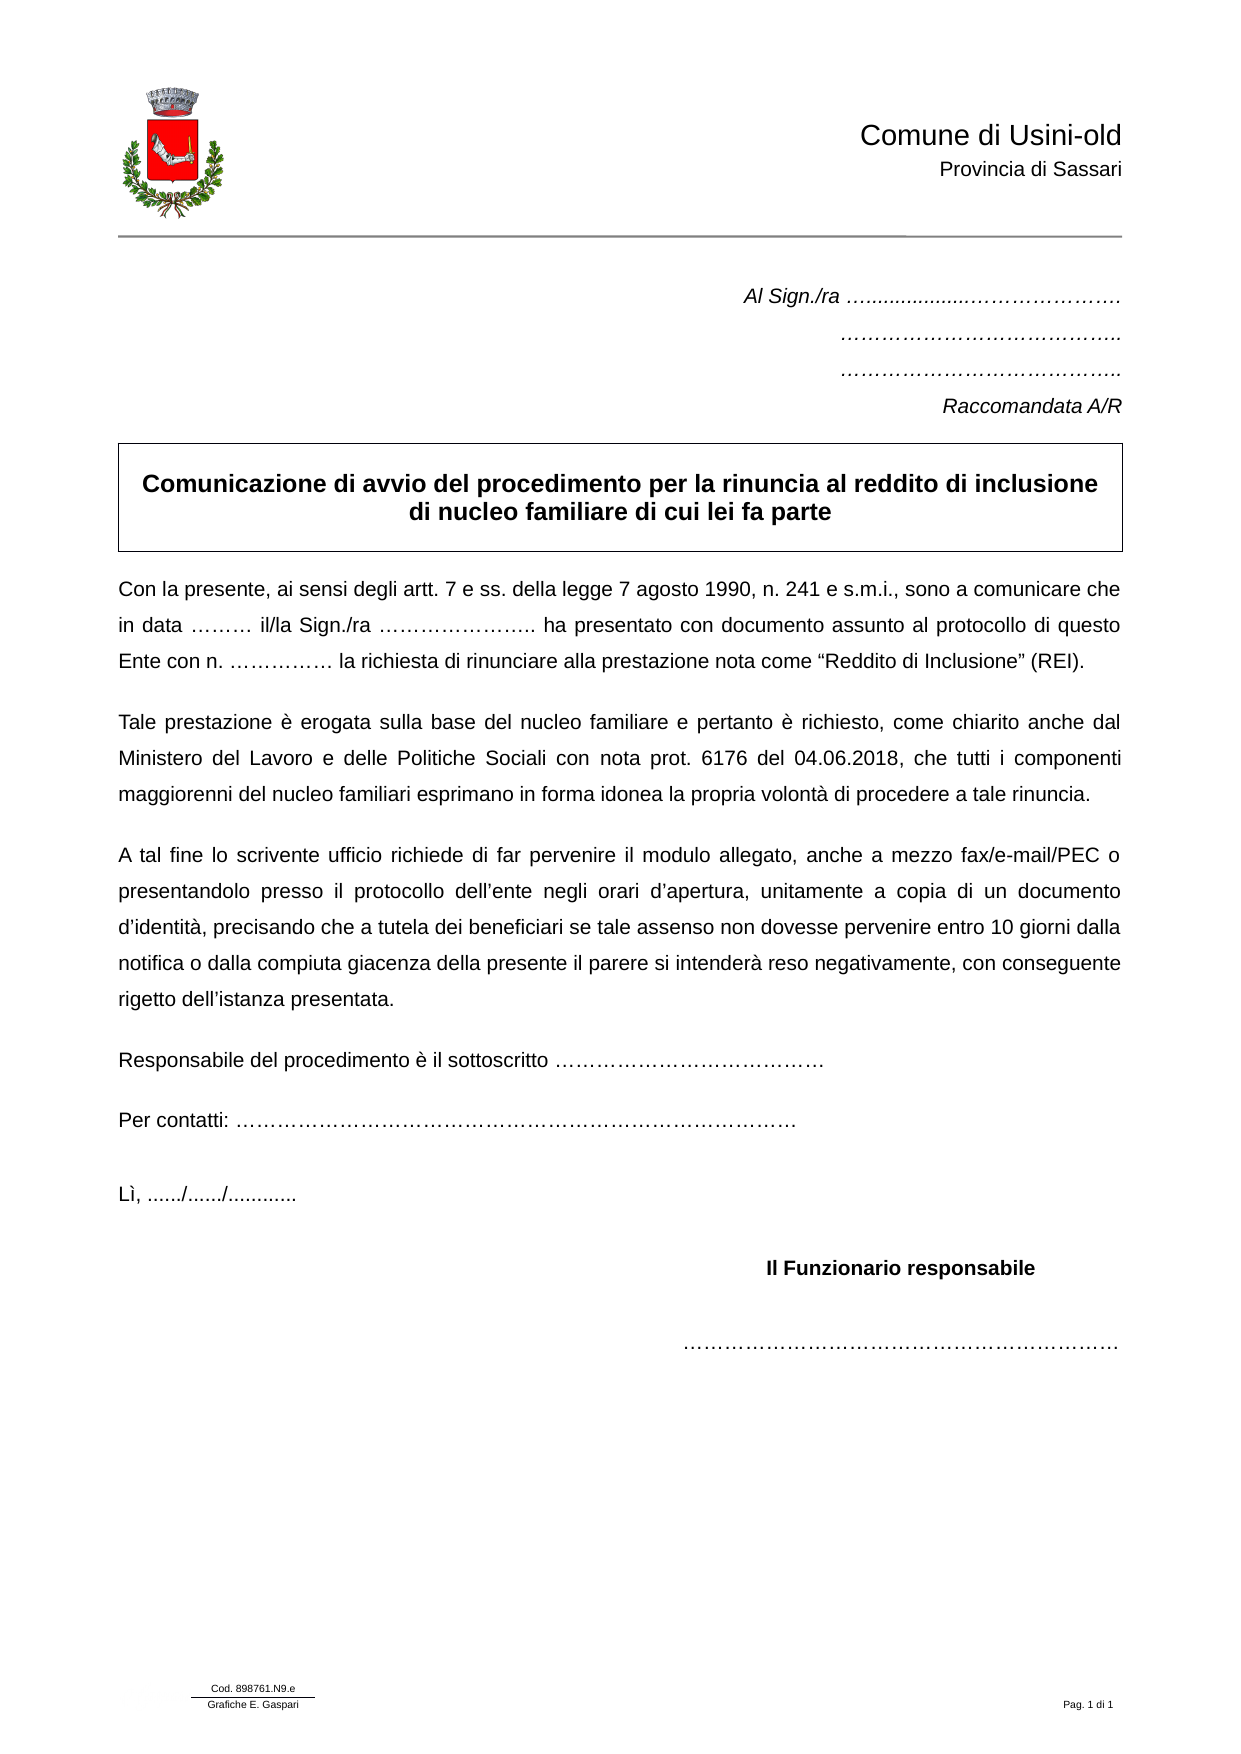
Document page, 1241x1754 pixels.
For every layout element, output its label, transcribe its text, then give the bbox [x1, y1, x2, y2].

text ………………………………….. [118, 321, 1122, 344]
text ………………………………….. [118, 357, 1122, 381]
text ……………………………………………………… [679, 1330, 1122, 1354]
text Lì, ....../....../............ [118, 1182, 1122, 1206]
text A tal fine lo scrivente ufficio richiede di far pervenire il modulo allegato, anche a mezzo fax/e-mail/PEC o presentandolo presso il protocollo dell’ente negli orari d’apertura, unitamente a copia di un documento d’identità, precisando che a tutela dei beneficiari se tale assenso non dovesse pervenire entro 10 giorni dalla notifica o dalla compiuta giacenza della presente il parere si intenderà reso negativamente, con conseguente rigetto dell’istanza presentata. [118, 843, 1122, 1010]
text Comune di Usini-old [224, 118, 1122, 152]
text Al Sign./ra …..................…………………. [118, 284, 1122, 308]
text Con la presente, ai sensi degli artt. 7 e ss. della legge 7 agosto 1990, n. 241 e s.m.i., sono a comunicare che in data ……… il/la Sign./ra ………………….. ha presentato con documento assunto al protocollo di questo Ente con n. …………… la richiesta di rinunciare alla prestazione nota come “Reddito di Inclusione” (REI). [118, 577, 1122, 673]
text Responsabile del procedimento è il sottoscritto ………………………………… [118, 1047, 1122, 1071]
text Tale prestazione è erogata sulla base del nucleo familiare e pertanto è richiesto, come chiarito anche dal Ministero del Lavoro e delle Politiche Sociali con nota prot. 6176 del 04.06.2018, che tutti i componenti maggiorenni del nucleo familiari esprimano in forma idonea la propria volontà di procedere a tale rinuncia. [118, 710, 1122, 806]
text Provincia di Sassari [224, 157, 1122, 181]
table_header Comunicazione di avvio del procedimento per la rinuncia al reddito di inclusione di nucleo familiare di cui lei fa parte [119, 444, 1122, 551]
text Raccomandata A/R [118, 393, 1122, 417]
picture [122, 87, 224, 219]
text Per contatti: ……………………………………………………………………… [118, 1108, 1122, 1132]
text Il Funzionario responsabile [679, 1256, 1122, 1280]
